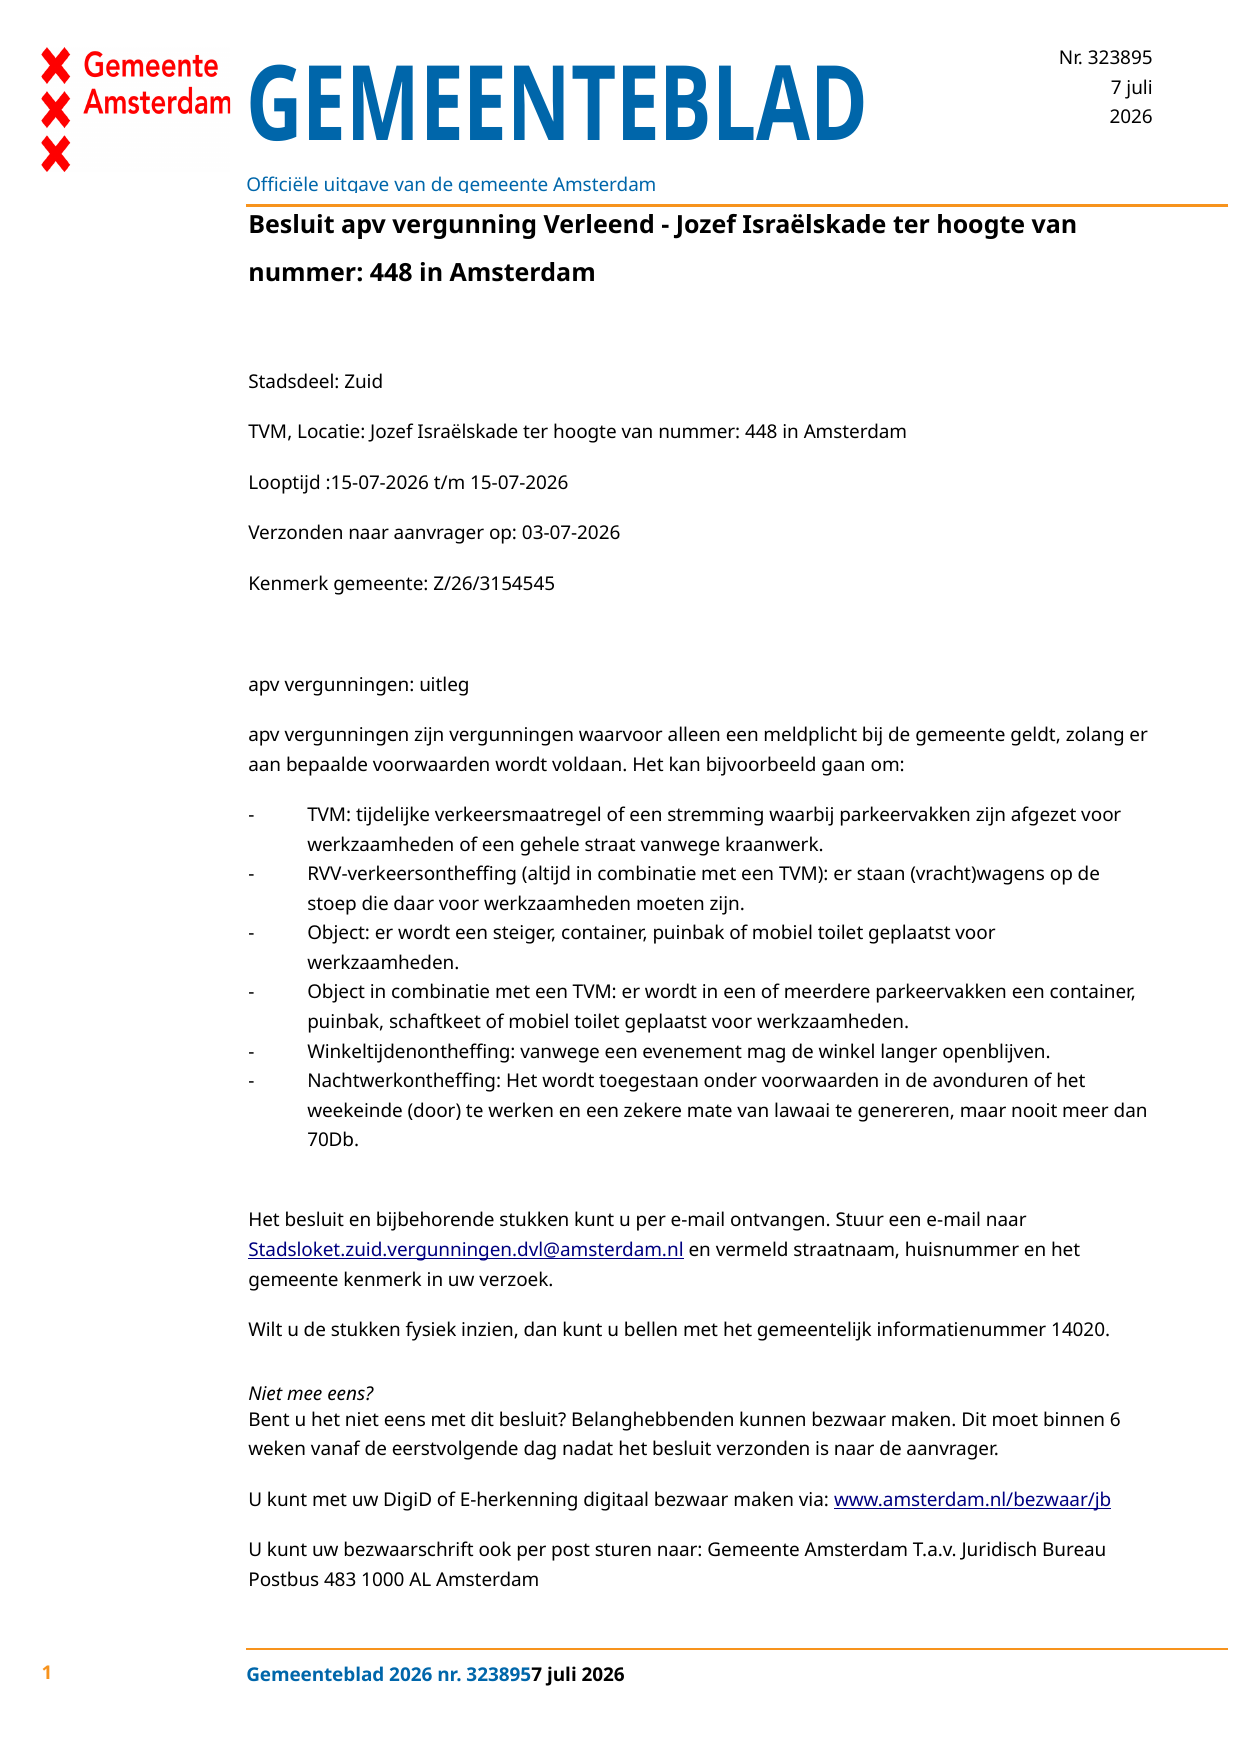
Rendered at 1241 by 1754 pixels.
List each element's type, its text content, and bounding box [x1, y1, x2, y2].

text Verzonden naar aanvrager op: 03-07-2026 [248, 519, 1152, 545]
text Bent u het niet eens met dit besluit? Belanghebbenden kunnen bezwaar maken. Dit moet binnen 6 weken vanaf de eerstvolgende dag nadat het besluit verzonden is naar de aanvrager. [248, 1406, 1152, 1461]
text Besluit apv vergunning Verleend - Jozef Israëlskade ter hoogte van nummer: 448 in Amsterdam [248, 207, 1152, 288]
text TVM, Locatie: Jozef Israëlskade ter hoogte van nummer: 448 in Amsterdam [248, 419, 1152, 444]
text U kunt uw bezwaarschrift ook per post sturen naar: Gemeente Amsterdam T.a.v. Juridisch Bureau Postbus 483 1000 AL Amsterdam [248, 1536, 1152, 1592]
text Wilt u de stukken fysiek inzien, dan kunt u bellen met het gemeentelijk informatienummer 14020. [248, 1316, 1152, 1342]
list Object in combinatie met een TVM: er wordt in een of meerdere parkeervakken een container, puinbak, schaftkeet of mobiel toilet geplaatst voor werkzaamheden. [248, 979, 1152, 1034]
picture [41, 47, 231, 172]
text U kunt met uw DigiD of E-herkenning digitaal bezwaar maken via: www.amsterdam.nl/bezwaar/jb [248, 1486, 1152, 1512]
text Looptijd :15-07-2026 t/m 15-07-2026 [248, 469, 1152, 495]
text Stadsdeel: Zuid [248, 368, 1152, 394]
text Niet mee eens? [248, 1380, 1152, 1406]
list Winkeltijdenontheffing: vanwege een evenement mag de winkel langer openblijven. [248, 1038, 1152, 1064]
text Kenmerk gemeente: Z/26/3154545 [248, 570, 1152, 596]
text apv vergunningen: uitleg [248, 671, 1152, 697]
list Nachtwerkontheffing: Het wordt toegestaan onder voorwaarden in de avonduren of het weekeinde (door) te werken en een zekere mate van lawaai te genereren, maar nooit meer dan 70Db. [248, 1067, 1152, 1152]
text Het besluit en bijbehorende stukken kunt u per e-mail ontvangen. Stuur een e-mail naar Stadsloket.zuid.vergunningen.dvl@amsterdam.nl en vermeld straatnaam, huisnummer en het gemeente kenmerk in uw verzoek. [248, 1207, 1152, 1292]
list TVM: tijdelijke verkeersmaatregel of een stremming waarbij parkeervakken zijn afgezet voor werkzaamheden of een gehele straat vanwege kraanwerk. [248, 801, 1152, 857]
text apv vergunningen zijn vergunningen waarvoor alleen een meldplicht bij de gemeente geldt, zolang er aan bepaalde voorwaarden wordt voldaan. Het kan bijvoorbeeld gaan om: [248, 721, 1152, 777]
list RVV-verkeersontheffing (altijd in combinatie met een TVM): er staan (vracht)wagens op de stoep die daar voor werkzaamheden moeten zijn. [248, 860, 1152, 916]
list Object: er wordt een steiger, container, puinbak of mobiel toilet geplaatst voor werkzaamheden. [248, 919, 1152, 975]
